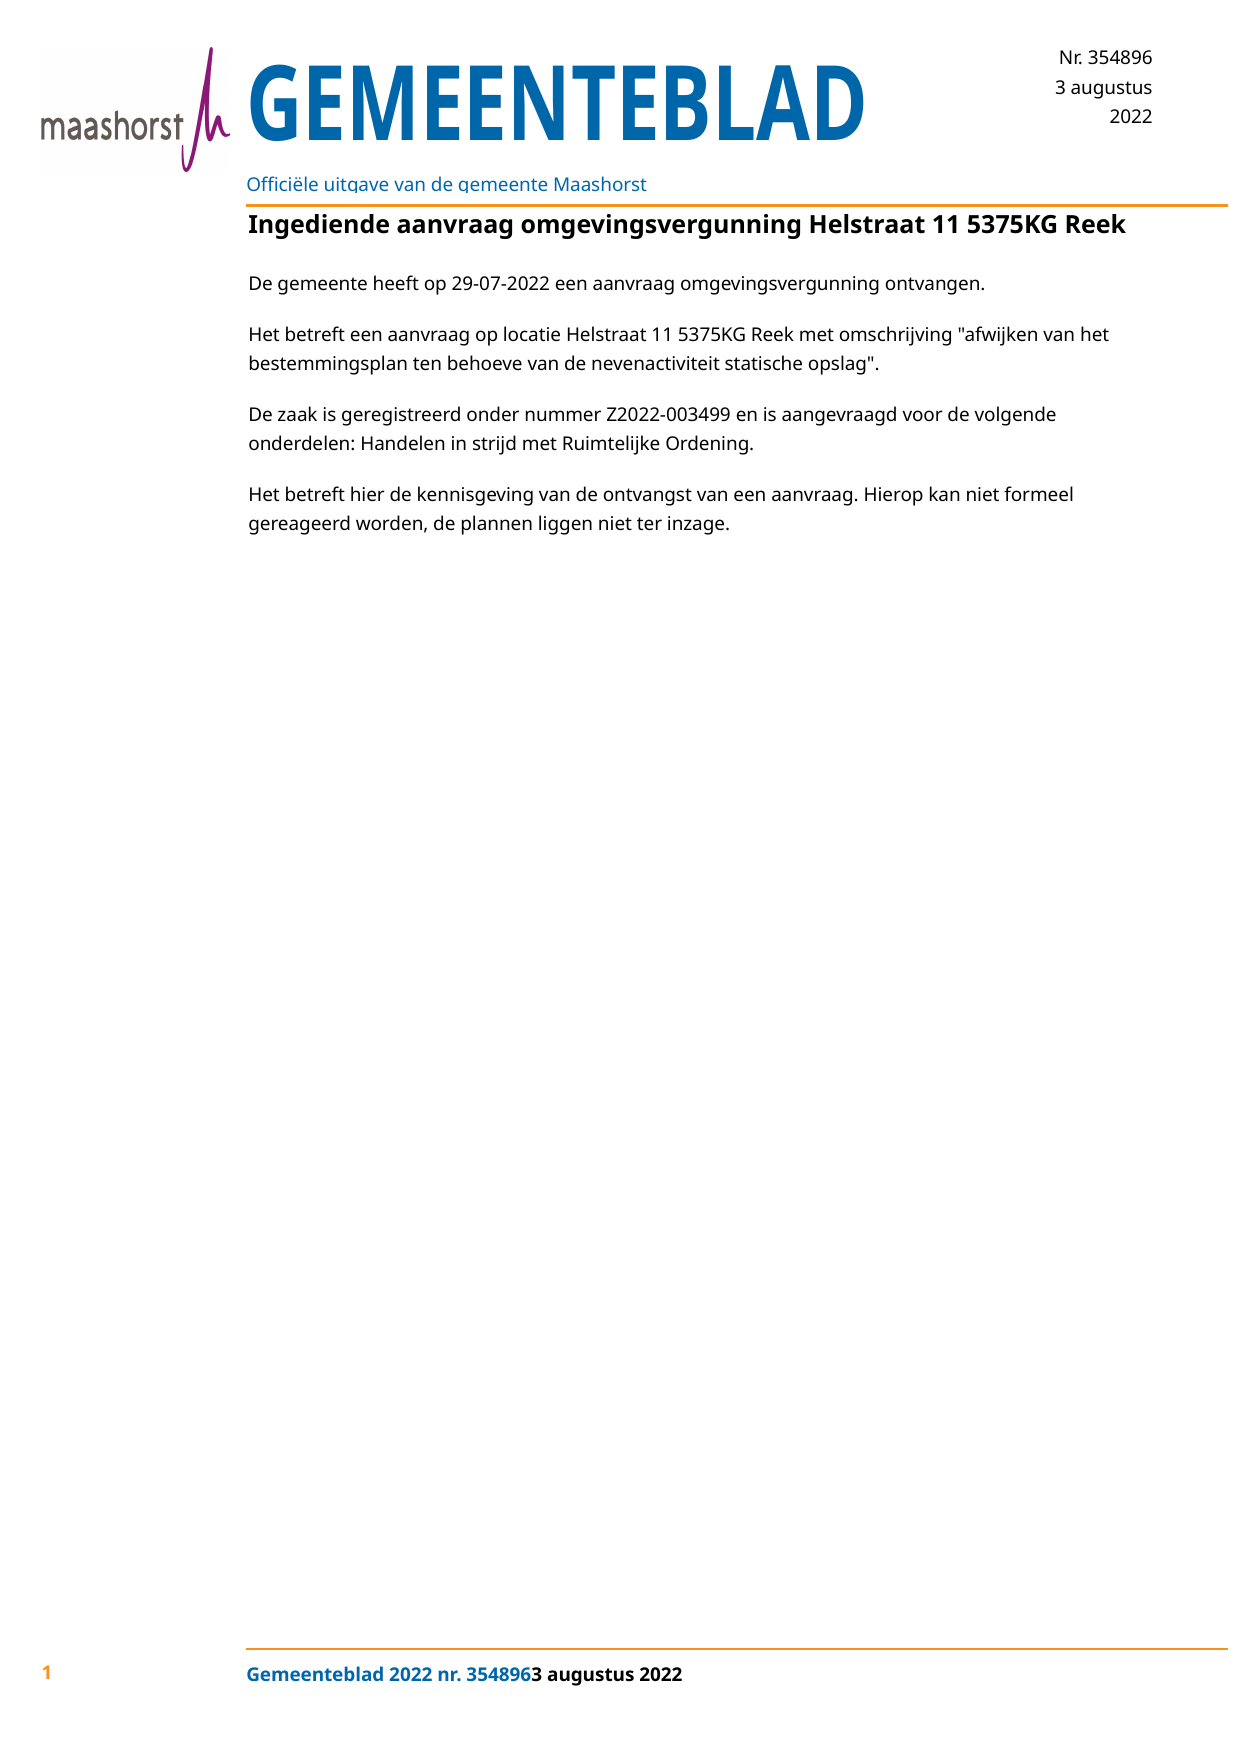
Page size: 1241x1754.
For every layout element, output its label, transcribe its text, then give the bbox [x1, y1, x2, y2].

text De gemeente heeft op 29-07-2022 een aanvraag omgevingsvergunning ontvangen. [248, 270, 1152, 296]
text Ingediende aanvraag omgevingsvergunning Helstraat 11 5375KG Reek [248, 207, 1152, 241]
text Het betreft een aanvraag op locatie Helstraat 11 5375KG Reek met omschrijving "afwijken van het bestemmingsplan ten behoeve van de nevenactiviteit statische opslag". [248, 321, 1152, 376]
picture [41, 47, 231, 172]
text Het betreft hier de kennisgeving van de ontvangst van een aanvraag. Hierop kan niet formeel gereageerd worden, de plannen liggen niet ter inzage. [248, 481, 1152, 536]
text De zaak is geregistreerd onder nummer Z2022-003499 en is aangevraagd voor de volgende onderdelen: Handelen in strijd met Ruimtelijke Ordening. [248, 401, 1152, 456]
